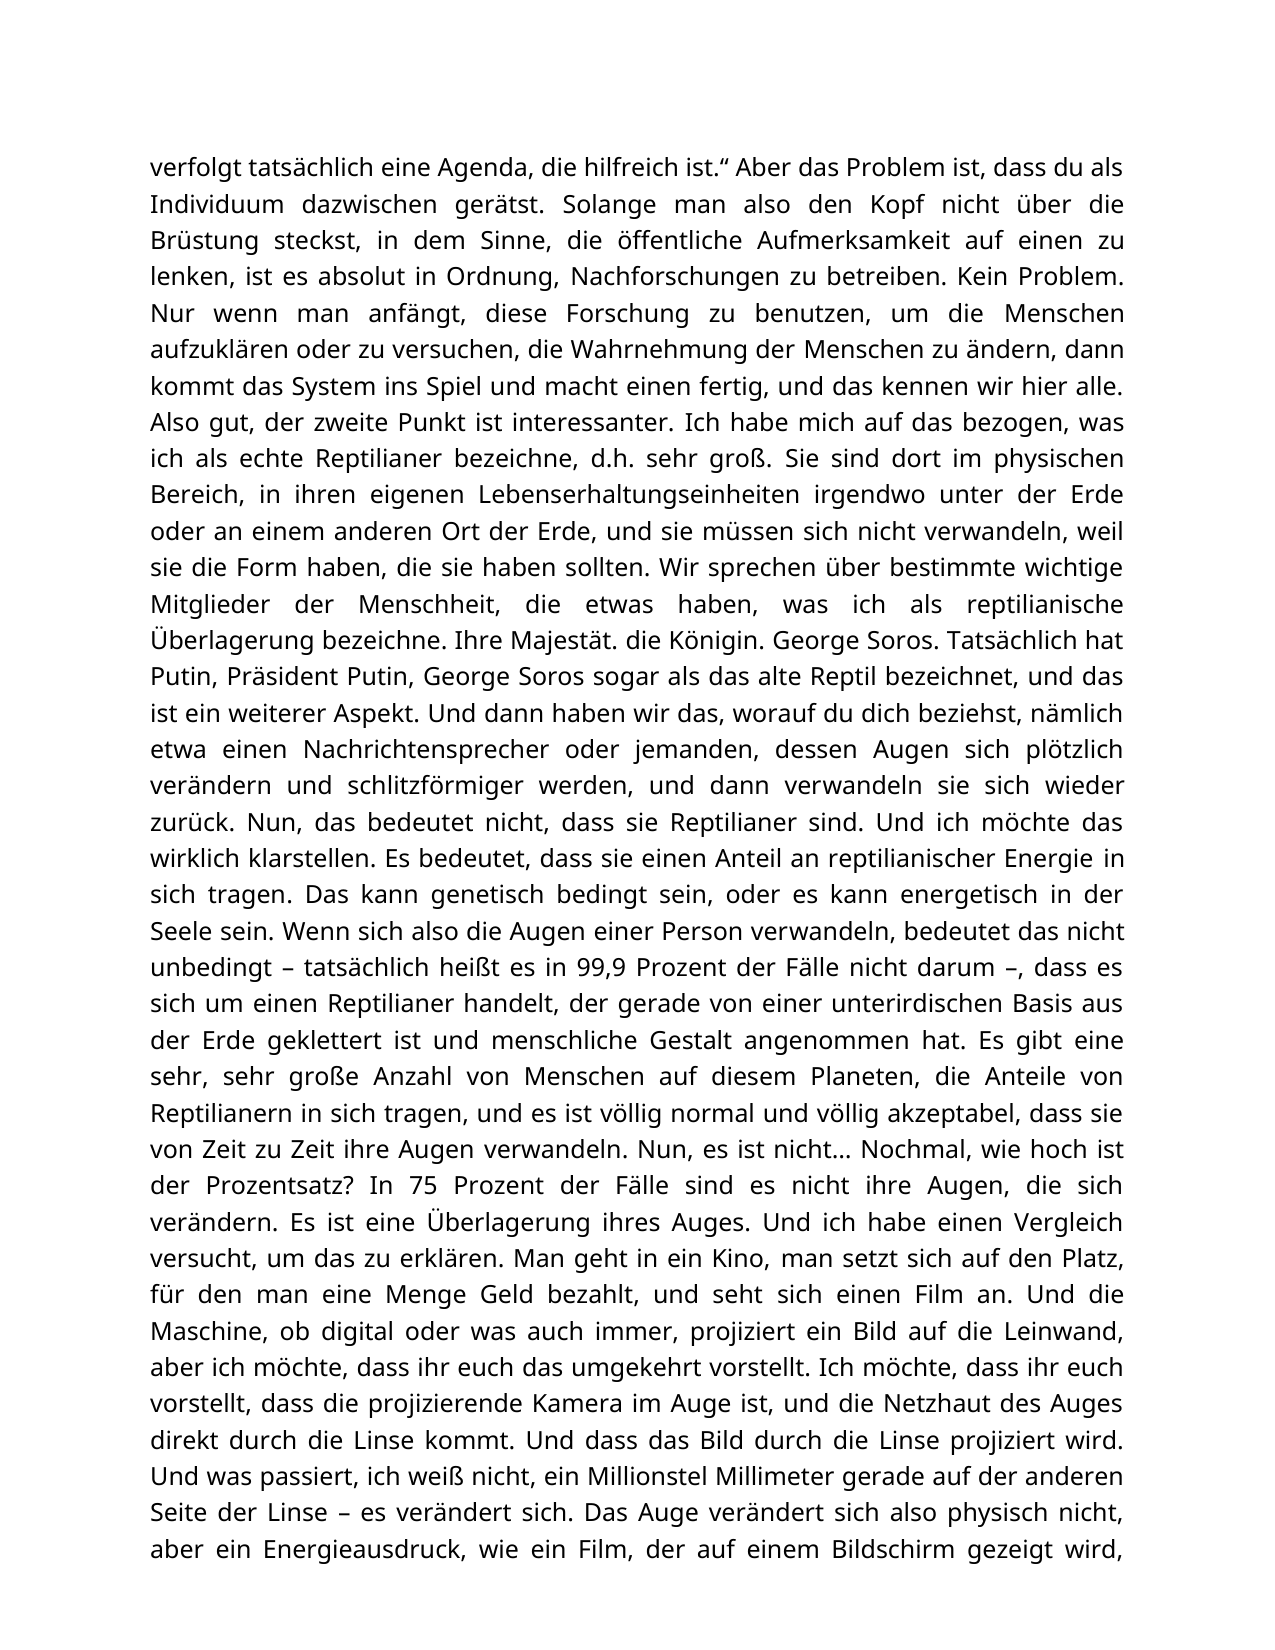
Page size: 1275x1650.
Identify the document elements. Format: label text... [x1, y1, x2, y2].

text verfolgt tatsächlich eine Agenda, die hilfreich ist.“ Aber das Problem ist, dass du als Individuum dazwischen gerätst. Solange man also den Kopf nicht über die Brüstung steckst, in dem Sinne, die öffentliche Aufmerksamkeit auf einen zu lenken, ist es absolut in Ordnung, Nachforschungen zu betreiben. Kein Problem. Nur wenn man anfängt, diese Forschung zu benutzen, um die Menschen aufzuklären oder zu versuchen, die Wahrnehmung der Menschen zu ändern, dann kommt das System ins Spiel und macht einen fertig, und das kennen wir hier alle. Also gut, der zweite Punkt ist interessanter. Ich habe mich auf das bezogen, was ich als echte Reptilianer bezeichne, d.h. sehr groß. Sie sind dort im physischen Bereich, in ihren eigenen Lebenserhaltungseinheiten irgendwo unter der Erde oder an einem anderen Ort der Erde, und sie müssen sich nicht verwandeln, weil sie die Form haben, die sie haben sollten. Wir sprechen über bestimmte wichtige Mitglieder der Menschheit, die etwas haben, was ich als reptilianische Überlagerung bezeichne. Ihre Majestät. die Königin. George Soros. Tatsächlich hat Putin, Präsident Putin, George Soros sogar als das alte Reptil bezeichnet, und das ist ein weiterer Aspekt. Und dann haben wir das, worauf du dich beziehst, nämlich etwa einen Nachrichtensprecher oder jemanden, dessen Augen sich plötzlich verändern und schlitzförmiger werden, und dann verwandeln sie sich wieder zurück. Nun, das bedeutet nicht, dass sie Reptilianer sind. Und ich möchte das wirklich klarstellen. Es bedeutet, dass sie einen Anteil an reptilianischer Energie in sich tragen. Das kann genetisch bedingt sein, oder es kann energetisch in der Seele sein. Wenn sich also die Augen einer Person verwandeln, bedeutet das nicht unbedingt – tatsächlich heißt es in 99,9 Prozent der Fälle nicht darum –, dass es sich um einen Reptilianer handelt, der gerade von einer unterirdischen Basis aus der Erde geklettert ist und menschliche Gestalt angenommen hat. Es gibt eine sehr, sehr große Anzahl von Menschen auf diesem Planeten, die Anteile von Reptilianern in sich tragen, und es ist völlig normal und völlig akzeptabel, dass sie von Zeit zu Zeit ihre Augen verwandeln. Nun, es ist nicht… Nochmal, wie hoch ist der Prozentsatz? In 75 Prozent der Fälle sind es nicht ihre Augen, die sich verändern. Es ist eine Überlagerung ihres Auges. Und ich habe einen Vergleich versucht, um das zu erklären. Man geht in ein Kino, man setzt sich auf den Platz, für den man eine Menge Geld bezahlt, und seht sich einen Film an. Und die Maschine, ob digital oder was auch immer, projiziert ein Bild auf die Leinwand, aber ich möchte, dass ihr euch das umgekehrt vorstellt. Ich möchte, dass ihr euch vorstellt, dass die projizierende Kamera im Auge ist, und die Netzhaut des Auges direkt durch die Linse kommt. Und dass das Bild durch die Linse projiziert wird. Und was passiert, ich weiß nicht, ein Millionstel Millimeter gerade auf der anderen Seite der Linse – es verändert sich. Das Auge verändert sich also physisch nicht, aber ein Energieausdruck, wie ein Film, der auf einem Bildschirm gezeigt wird, [150, 150, 1125, 1566]
